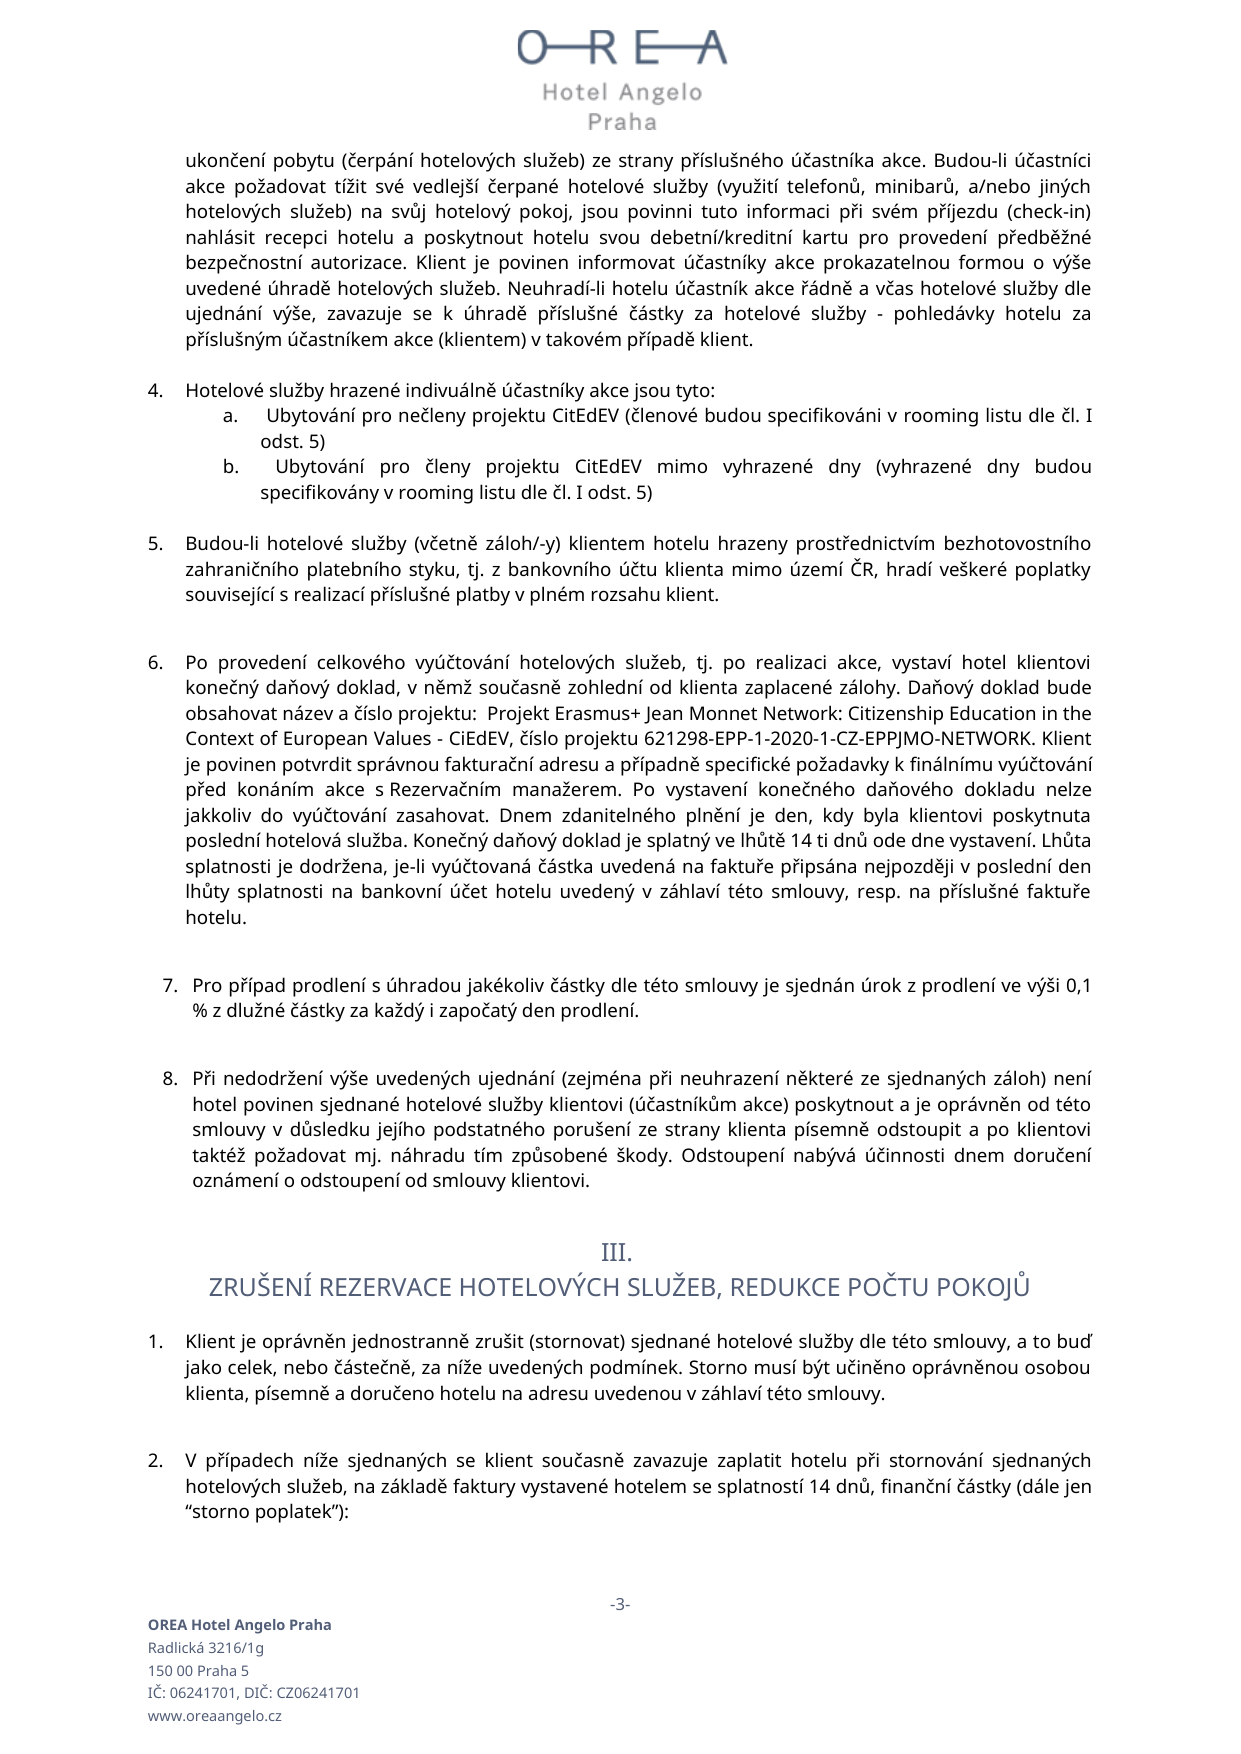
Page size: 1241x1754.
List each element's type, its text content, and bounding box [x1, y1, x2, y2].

list Pro případ prodlení s úhradou jakékoliv částky dle této smlouvy je sjednán úrok z prodlení ve výši 0,1 % z dlužné částky za každý i započatý den prodlení. [162, 972, 1093, 1023]
list Ubytování pro nečleny projektu CitEdEV (členové budou specifikováni v rooming listu dle čl. I odst. 5) [223, 403, 1093, 454]
list Hotelové služby hrazené indivuálně účastníky akce jsou tyto: [148, 377, 1093, 403]
list Ubytování pro členy projektu CitEdEV mimo vyhrazené dny (vyhrazené dny budou specifikovány v rooming listu dle čl. I odst. 5) [223, 454, 1093, 505]
list ukončení pobytu (čerpání hotelových služeb) ze strany příslušného účastníka akce. Budou-li účastníci akce požadovat tížit své vedlejší čerpané hotelové služby (využití telefonů, minibarů, a/nebo jiných hotelových služeb) na svůj hotelový pokoj, jsou povinni tuto informaci při svém příjezdu (check-in) nahlásit recepci hotelu a poskytnout hotelu svou debetní/kreditní kartu pro provedení předběžné bezpečnostní autorizace. Klient je povinen informovat účastníky akce prokazatelnou formou o výše uvedené úhradě hotelových služeb. Neuhradí-li hotelu účastník akce řádně a včas hotelové služby dle ujednání výše, zavazuje se k úhradě příslušné částky za hotelové služby - pohledávky hotelu za příslušným účastníkem akce (klientem) v takovém případě klient. [148, 148, 1093, 352]
list Budou-li hotelové služby (včetně záloh/-y) klientem hotelu hrazeny prostřednictvím bezhotovostního zahraničního platebního styku, tj. z bankovního účtu klienta mimo území ČR, hradí veškeré poplatky související s realizací příslušné platby v plném rozsahu klient. [148, 530, 1093, 607]
list Po provedení celkového vyúčtování hotelových služeb, tj. po realizaci akce, vystaví hotel klientovi konečný daňový doklad, v němž současně zohlední od klienta zaplacené zálohy. Daňový doklad bude obsahovat název a číslo projektu: Projekt Erasmus+ Jean Monnet Network: Citizenship Education in the Context of European Values - CiEdEV, číslo projektu 621298-EPP-1-2020-1-CZ-EPPJMO-NETWORK. Klient je povinen potvrdit správnou fakturační adresu a případně specifické požadavky k finálnímu vyúčtování před konáním akce s Rezervačním manažerem. Po vystavení konečného daňového dokladu nelze jakkoliv do vyúčtování zasahovat. Dnem zdanitelného plnění je den, kdy byla klientovi poskytnuta poslední hotelová služba. Konečný daňový doklad je splatný ve lhůtě 14 ti dnů ode dne vystavení. Lhůta splatnosti je dodržena, je-li vyúčtovaná částka uvedená na faktuře připsána nejpozději v poslední den lhůty splatnosti na bankovní účet hotelu uvedený v záhlaví této smlouvy, resp. na příslušné faktuře hotelu. [148, 649, 1093, 930]
list Klient je oprávněn jednostranně zrušit (stornovat) sjednané hotelové služby dle této smlouvy, a to buď jako celek, nebo částečně, za níže uvedených podmínek. Storno musí být učiněno oprávněnou osobou klienta, písemně a doručeno hotelu na adresu uvedenou v záhlaví této smlouvy. [148, 1329, 1093, 1405]
text ZRUŠENÍ REZERVACE HOTELOVÝCH SLUŽEB, REDUKCE POČTU POKOJŮ [148, 1269, 1093, 1303]
text III. [148, 1235, 1093, 1269]
list Při nedodržení výše uvedených ujednání (zejména při neuhrazení některé ze sjednaných záloh) není hotel povinen sjednané hotelové služby klientovi (účastníkům akce) poskytnout a je oprávněn od této smlouvy v důsledku jejího podstatného porušení ze strany klienta písemně odstoupit a po klientovi taktéž požadovat mj. náhradu tím způsobené škody. Odstoupení nabývá účinnosti dnem doručení oznámení o odstoupení od smlouvy klientovi. [162, 1065, 1093, 1193]
list V případech níže sjednaných se klient současně zavazuje zaplatit hotelu při stornování sjednaných hotelových služeb, na základě faktury vystavené hotelem se splatností 14 dnů, finanční částky (dále jen “storno poplatek”): [148, 1447, 1093, 1524]
